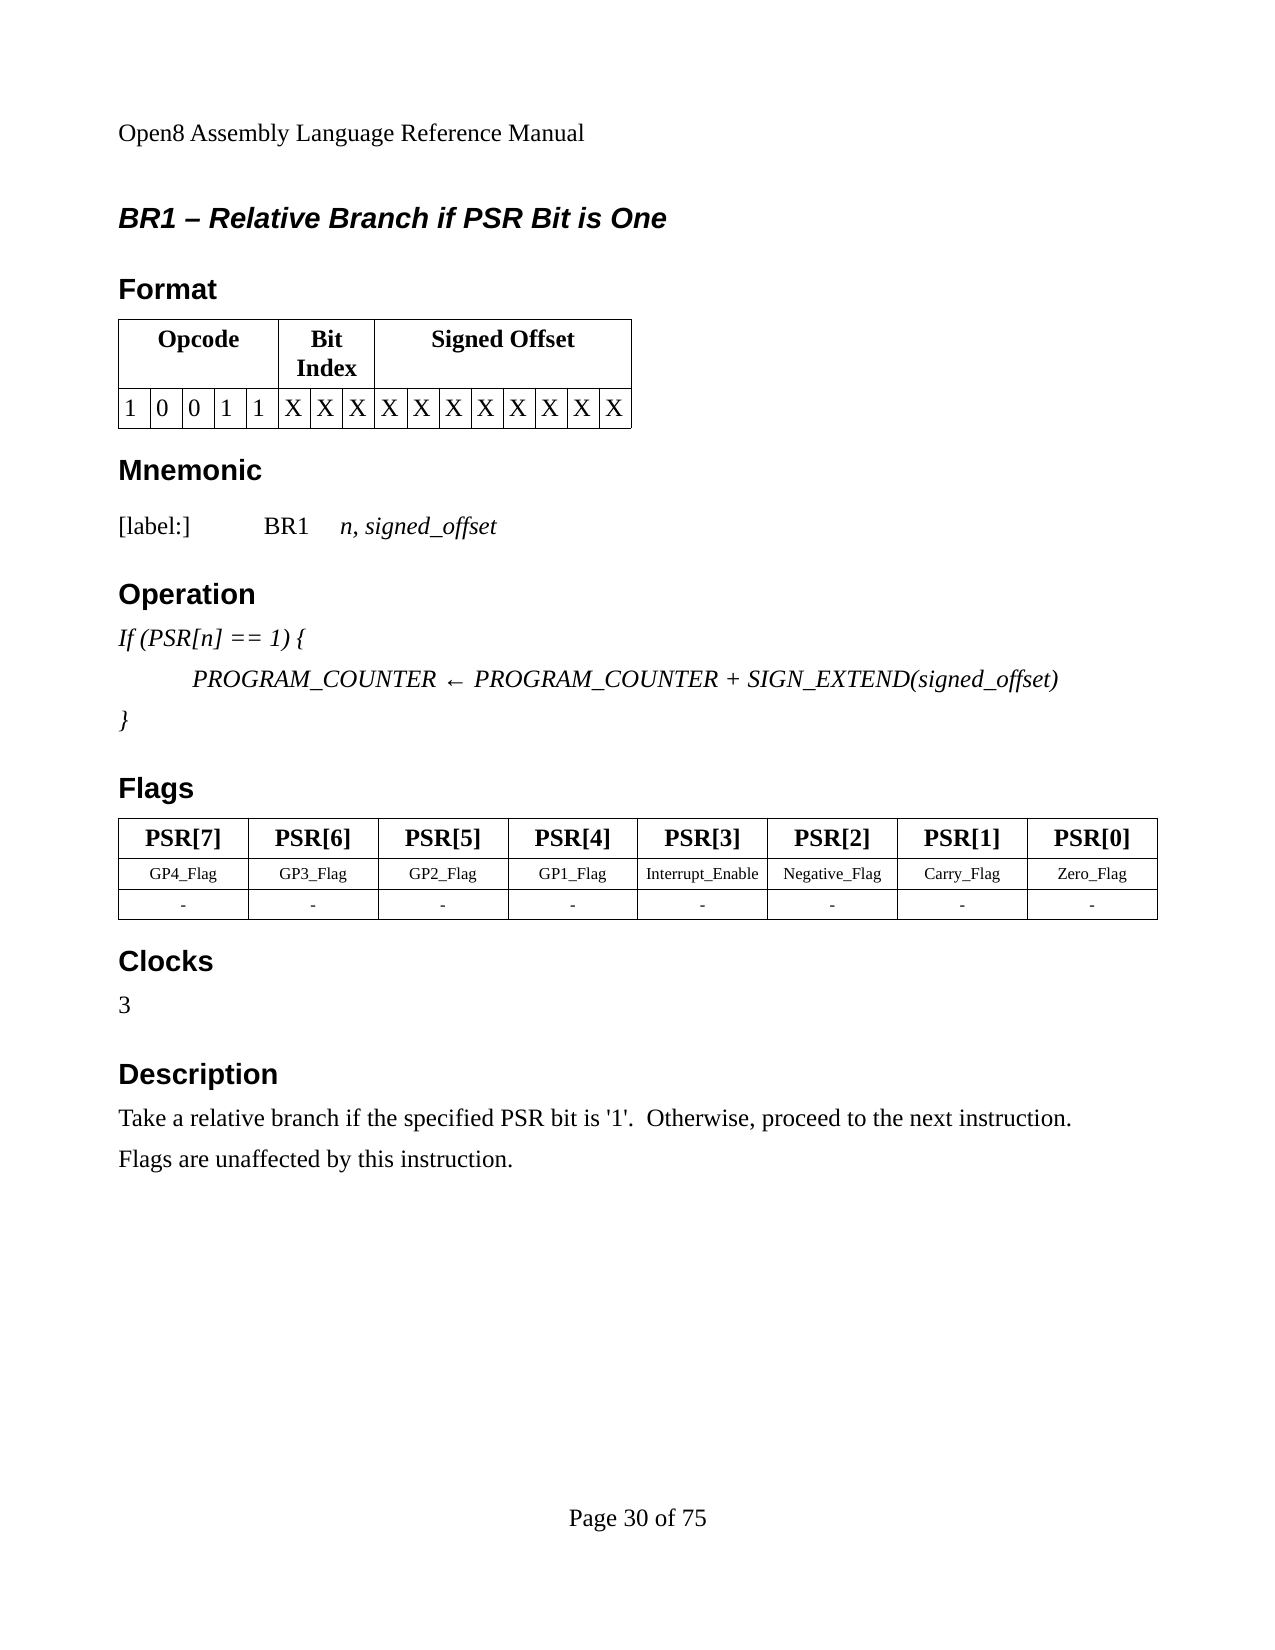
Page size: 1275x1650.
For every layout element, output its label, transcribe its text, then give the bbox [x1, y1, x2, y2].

table_cell X [343, 389, 374, 428]
table_cell X [568, 389, 599, 428]
table_cell - [898, 890, 1027, 919]
table_cell 0 [151, 389, 182, 428]
table_cell GP1_Flag [509, 859, 637, 888]
text 3 [118, 990, 1157, 1019]
table_cell - [509, 890, 637, 919]
table_header PSR[4] [509, 819, 637, 858]
table_cell X [279, 389, 310, 428]
table_cell 0 [183, 389, 214, 428]
subtitle Mnemonic [118, 453, 1157, 486]
table_cell - [768, 890, 897, 919]
table_cell Interrupt_Enable [638, 859, 767, 888]
table_cell GP4_Flag [119, 859, 248, 888]
table_cell X [600, 389, 631, 428]
table_header Signed Offset [375, 320, 631, 387]
table_cell 1 [119, 389, 150, 428]
subtitle Format [118, 272, 1157, 306]
table_cell - [119, 890, 248, 919]
table_cell X [472, 389, 503, 428]
table_cell X [408, 389, 439, 428]
table_cell 1 [247, 389, 278, 428]
table_cell Carry_Flag [898, 859, 1027, 888]
table_header PSR[3] [638, 819, 767, 858]
table_header Opcode [119, 320, 278, 387]
table_cell GP3_Flag [249, 859, 378, 888]
text Take a relative branch if the specified PSR bit is '1'. Otherwise, proceed to the next instruction. [118, 1103, 1157, 1131]
subtitle BR1 – Relative Branch if PSR Bit is One [118, 201, 1157, 235]
text } [118, 705, 1157, 734]
subtitle Clocks [118, 944, 1157, 978]
subtitle Flags [118, 771, 1157, 805]
table_cell 1 [215, 389, 246, 428]
table_cell - [638, 890, 767, 919]
table_header PSR[0] [1028, 819, 1157, 858]
table_cell - [1028, 890, 1157, 919]
text Flags are unaffected by this instruction. [118, 1144, 1157, 1173]
table_header PSR[1] [898, 819, 1027, 858]
text If (PSR[n] == 1) { [118, 623, 1157, 651]
table_header PSR[7] [119, 819, 248, 858]
text PROGRAM_COUNTER ← PROGRAM_COUNTER + SIGN_EXTEND(signed_offset) [118, 664, 1157, 693]
table_cell X [440, 389, 471, 428]
table_cell Negative_Flag [768, 859, 897, 888]
subtitle Operation [118, 577, 1157, 610]
table_cell X [375, 389, 407, 428]
table_cell Zero_Flag [1028, 859, 1157, 888]
subtitle Description [118, 1057, 1157, 1090]
table_header PSR[6] [249, 819, 378, 858]
table_header PSR[5] [379, 819, 508, 858]
table_cell X [536, 389, 567, 428]
table_cell X [504, 389, 535, 428]
table_cell - [379, 890, 508, 919]
table_header PSR[2] [768, 819, 897, 858]
table_cell - [249, 890, 378, 919]
table_header Bit Index [279, 320, 374, 387]
table_cell X [311, 389, 342, 428]
table_cell GP2_Flag [379, 859, 508, 888]
text [label:] BR1 n, signed_offset [118, 511, 1157, 540]
